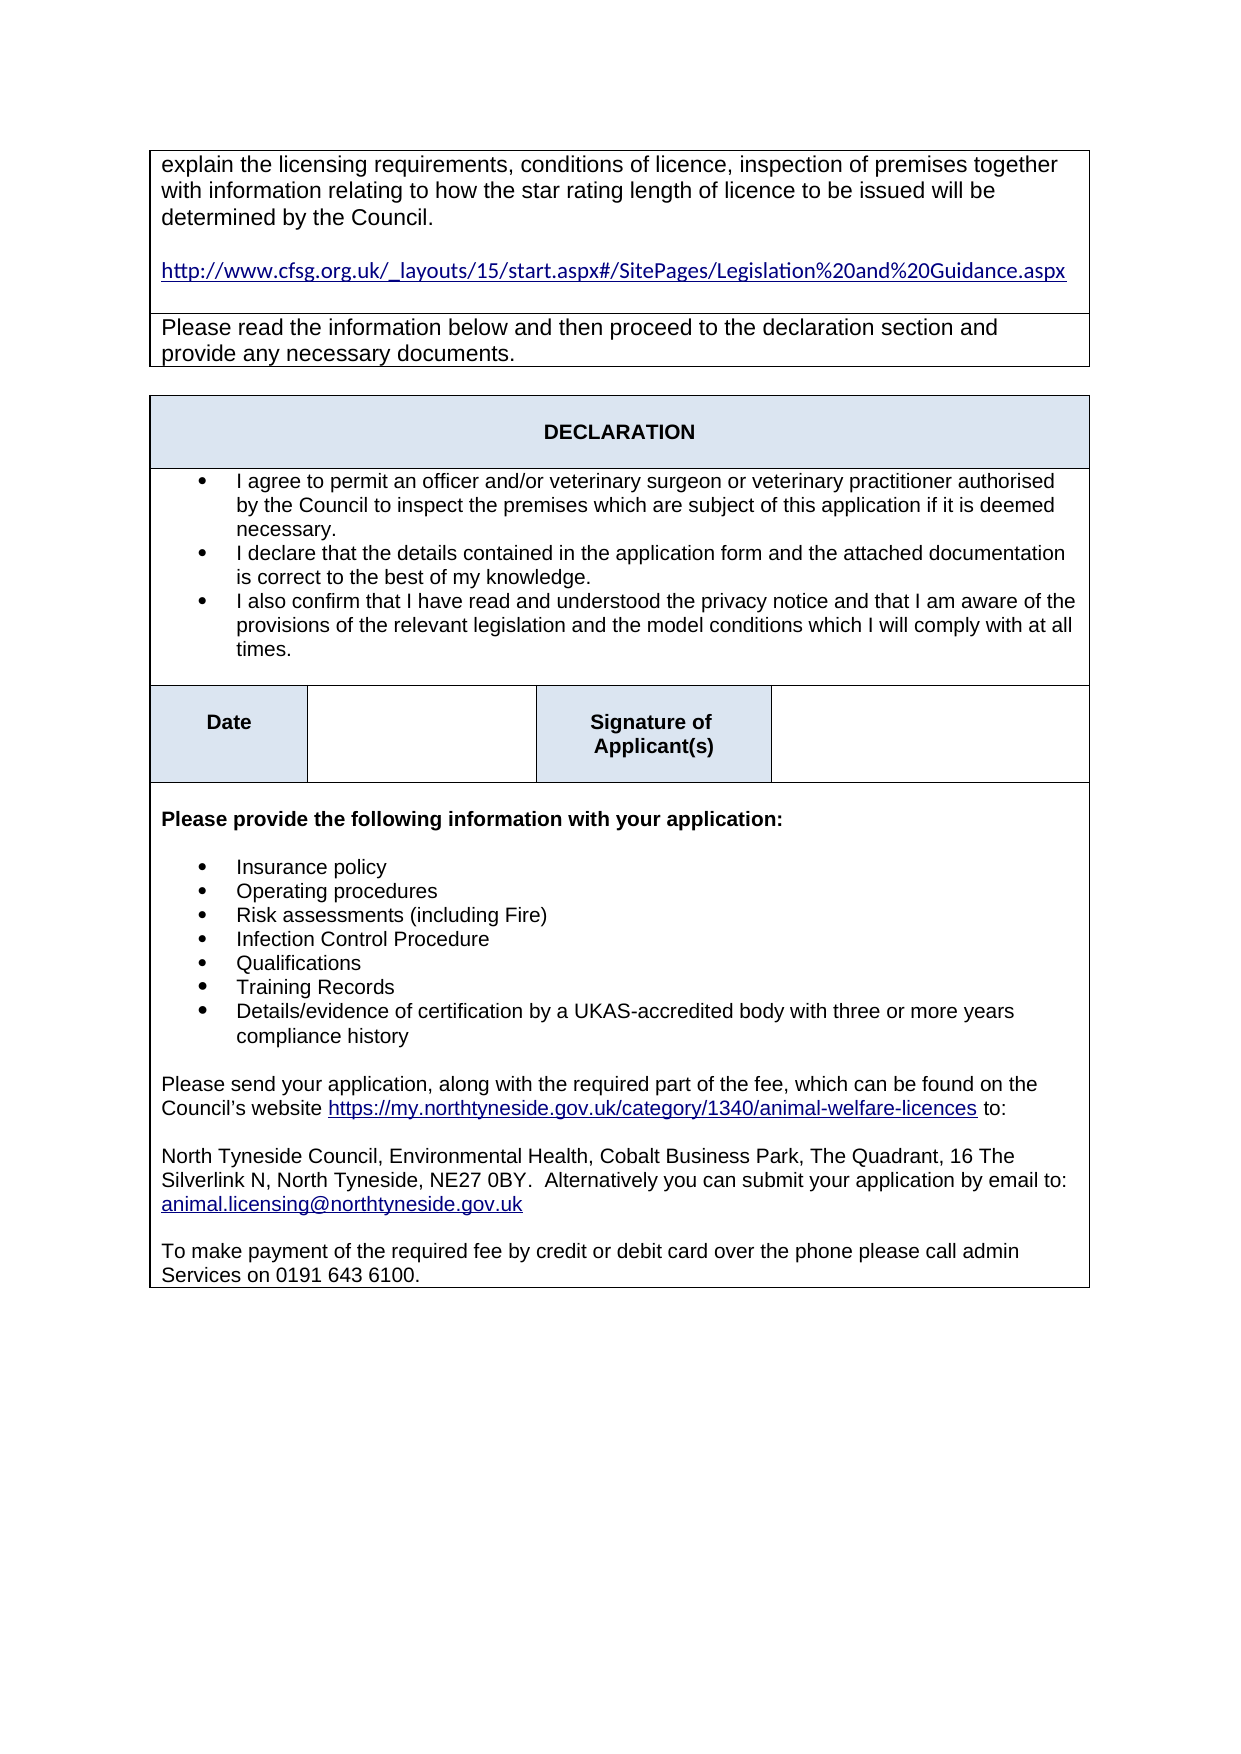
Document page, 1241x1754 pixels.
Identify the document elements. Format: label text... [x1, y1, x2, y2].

table_cell Please read the information below and then proceed to the declaration section and provide any necessary documents. [151, 314, 1089, 366]
table_cell Please provide the following information with your application: Insurance policy Operating procedures Risk assessments (including Fire) Infection Control Procedure Qualifications Training Records Details/evidence of certification by a UKAS-accredited body with three or more years compliance history Please send your application, along with the required part of the fee, which can be found on the Council’s website https://my.northtyneside.gov.uk/category/1340/animal-welfare-licences to: North Tyneside Council, Environmental Health, Cobalt Business Park, The Quadrant, 16 The Silverlink N, North Tyneside, NE27 0BY. Alternatively you can submit your application by email to: animal.licensing@northtyneside.gov.uk To make payment of the required fee by credit or debit card over the phone please call admin Services on 0191 643 6100. [151, 783, 1089, 1287]
table_cell Date [151, 686, 307, 782]
table_cell [772, 686, 1089, 782]
table_header DECLARATION [151, 396, 1089, 468]
table_cell explain the licensing requirements, conditions of licence, inspection of premises together with information relating to how the star rating length of licence to be issued will be determined by the Council. http://www.cfsg.org.uk/_layouts/15/start.aspx#/SitePages/Legislation%20and%20Guidance.aspx [151, 151, 1089, 312]
table_cell [308, 686, 536, 782]
table_cell I agree to permit an officer and/or veterinary surgeon or veterinary practitioner authorised by the Council to inspect the premises which are subject of this application if it is deemed necessary. I declare that the details contained in the application form and the attached documentation is correct to the best of my knowledge. I also confirm that I have read and understood the privacy notice and that I am aware of the provisions of the relevant legislation and the model conditions which I will comply with at all times. [151, 469, 1089, 685]
table_cell Signature of Applicant(s) [537, 686, 771, 782]
